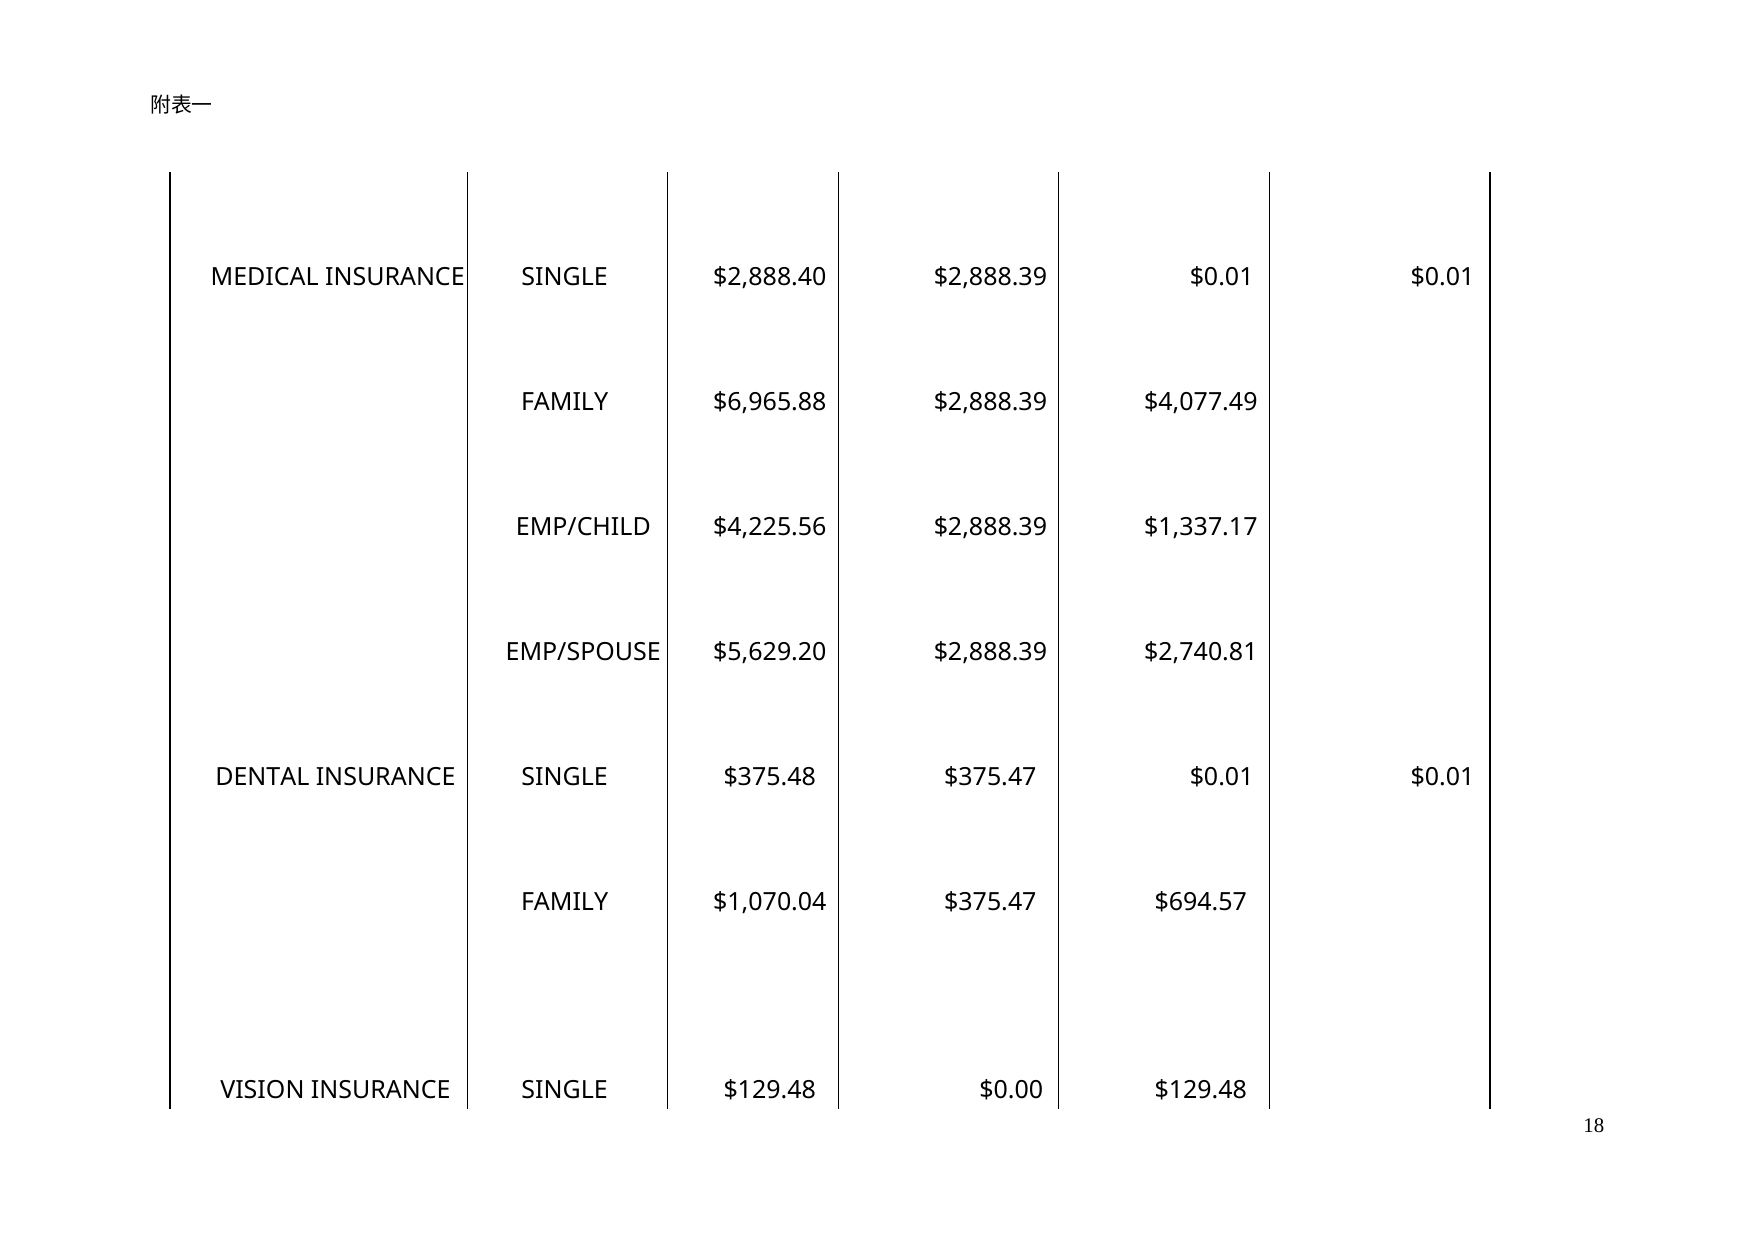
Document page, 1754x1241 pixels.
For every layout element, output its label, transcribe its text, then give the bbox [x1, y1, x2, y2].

table_cell [171, 859, 467, 922]
table_cell $1,070.04 [668, 859, 838, 922]
table_cell [171, 422, 467, 484]
table_cell [171, 172, 467, 234]
table_cell [468, 422, 667, 484]
table_cell SINGLE [468, 234, 667, 297]
table_cell [1270, 859, 1489, 922]
table_cell [468, 172, 667, 234]
table_cell $375.47 [839, 734, 1058, 797]
table_cell $4,225.56 [668, 484, 838, 547]
table_cell $2,888.39 [839, 234, 1058, 297]
table_cell $5,629.20 [668, 609, 838, 672]
table_cell [1270, 1047, 1489, 1109]
table_cell [1059, 172, 1269, 234]
table_cell [668, 922, 838, 984]
table_cell [1059, 797, 1269, 859]
table_cell [1059, 297, 1269, 359]
table_cell [668, 984, 838, 1047]
table_cell [1059, 984, 1269, 1047]
table_cell [171, 922, 467, 984]
table_cell [1270, 797, 1489, 859]
table_cell [1270, 484, 1489, 547]
table_cell $694.57 [1059, 859, 1269, 922]
table_cell [1059, 422, 1269, 484]
table_cell [1270, 297, 1489, 359]
table_cell [1270, 609, 1489, 672]
table_cell $0.00 [839, 1047, 1058, 1109]
table_cell $375.47 [839, 859, 1058, 922]
table_cell [1059, 547, 1269, 609]
table_cell [668, 547, 838, 609]
table_cell [1270, 359, 1489, 422]
table_cell [468, 797, 667, 859]
table_cell [1270, 984, 1489, 1047]
table_cell [171, 484, 467, 547]
table_cell [839, 922, 1058, 984]
table_cell [668, 297, 838, 359]
table_cell $129.48 [668, 1047, 838, 1109]
table_cell [1270, 172, 1489, 234]
table_cell MEDICAL INSURANCE [171, 234, 467, 297]
table_cell [1270, 547, 1489, 609]
table_cell [839, 797, 1058, 859]
table_cell FAMILY [468, 859, 667, 922]
table_cell [171, 609, 467, 672]
table_cell [839, 547, 1058, 609]
table_cell $1,337.17 [1059, 484, 1269, 547]
table_cell $0.01 [1270, 734, 1489, 797]
table_cell $2,888.39 [839, 609, 1058, 672]
table_cell $2,888.39 [839, 359, 1058, 422]
table_cell [171, 672, 467, 734]
table_cell DENTAL INSURANCE [171, 734, 467, 797]
table_cell [668, 422, 838, 484]
table_cell $375.48 [668, 734, 838, 797]
table_cell VISION INSURANCE [171, 1047, 467, 1109]
table_cell [171, 984, 467, 1047]
table_cell [468, 984, 667, 1047]
table_cell EMP/CHILD [468, 484, 667, 547]
table_cell $2,888.39 [839, 484, 1058, 547]
table_cell [468, 922, 667, 984]
table_cell [468, 672, 667, 734]
table_cell [839, 422, 1058, 484]
table_cell [668, 172, 838, 234]
table_cell [839, 172, 1058, 234]
table_cell [171, 797, 467, 859]
table_cell $2,888.40 [668, 234, 838, 297]
table_cell $6,965.88 [668, 359, 838, 422]
table_cell [668, 797, 838, 859]
table_cell $2,740.81 [1059, 609, 1269, 672]
table_cell [1270, 672, 1489, 734]
table_cell [468, 547, 667, 609]
table_cell $0.01 [1059, 234, 1269, 297]
table_cell [1059, 922, 1269, 984]
table_cell [668, 672, 838, 734]
table_cell $4,077.49 [1059, 359, 1269, 422]
table_cell [171, 547, 467, 609]
table_cell [839, 672, 1058, 734]
table_cell [468, 297, 667, 359]
table_cell SINGLE [468, 1047, 667, 1109]
table_cell [1059, 672, 1269, 734]
table_cell [1270, 422, 1489, 484]
table_cell FAMILY [468, 359, 667, 422]
table_cell $0.01 [1059, 734, 1269, 797]
table_cell [1270, 922, 1489, 984]
table_cell [171, 297, 467, 359]
table_cell [171, 359, 467, 422]
table_cell [839, 984, 1058, 1047]
table_cell EMP/SPOUSE [468, 609, 667, 672]
table_cell [839, 297, 1058, 359]
table_cell SINGLE [468, 734, 667, 797]
table_cell $129.48 [1059, 1047, 1269, 1109]
table_cell $0.01 [1270, 234, 1489, 297]
